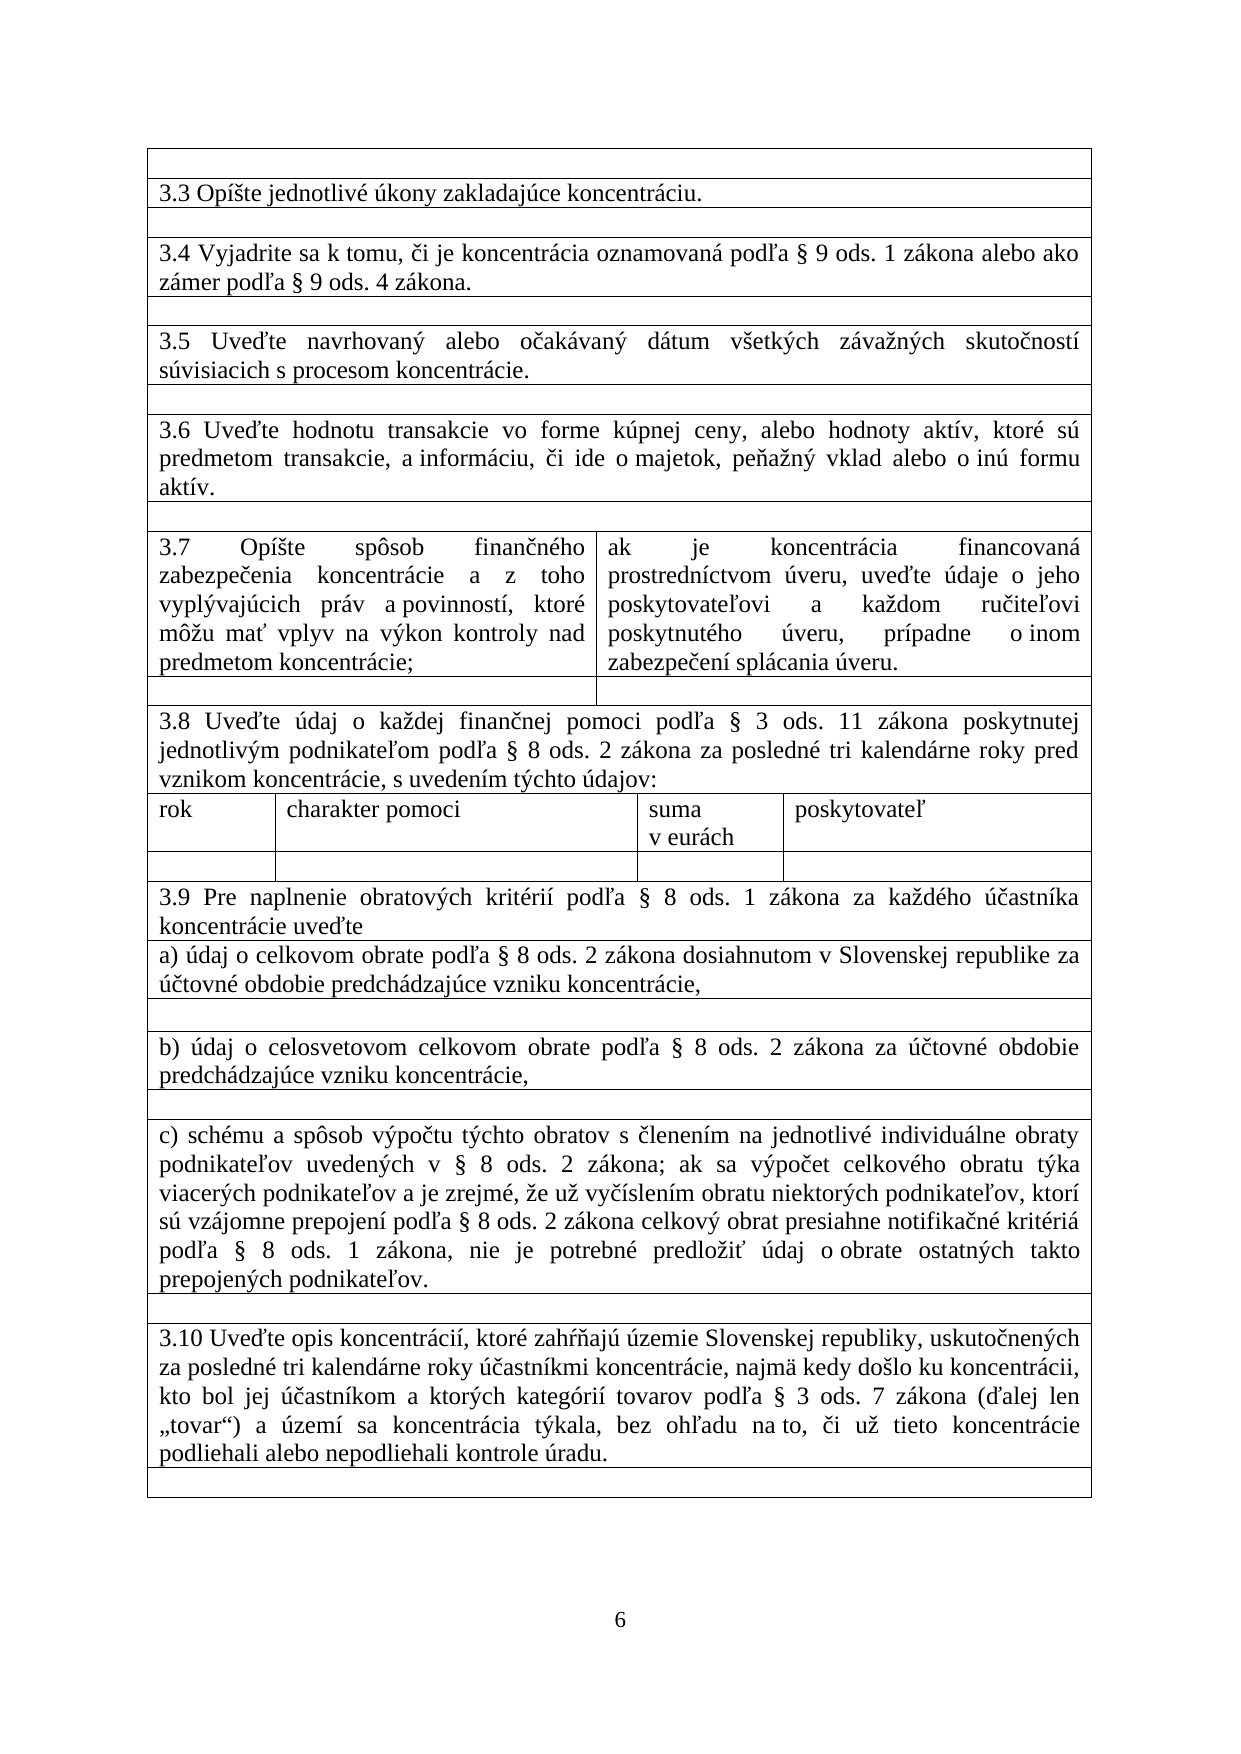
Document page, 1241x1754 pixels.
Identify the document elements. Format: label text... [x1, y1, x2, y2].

table_cell c) schému a spôsob výpočtu týchto obratov s členením na jednotlivé individuálne obraty podnikateľov uvedených v § 8 ods. 2 zákona; ak sa výpočet celkového obratu týka viacerých podnikateľov a je zrejmé, že už vyčíslením obratu niektorých podnikateľov, ktorí sú vzájomne prepojení podľa § 8 ods. 2 zákona celkový obrat presiahne notifikačné kritériá podľa § 8 ods. 1 zákona, nie je potrebné predložiť údaj o obrate ostatných takto prepojených podnikateľov. [148, 1120, 1091, 1293]
table_cell [148, 999, 1091, 1031]
table_cell ak je koncentrácia financovaná prostredníctvom úveru, uveďte údaje o jeho poskytovateľovi a každom ručiteľovi poskytnutého úveru, prípadne o inom zabezpečení splácania úveru. [597, 532, 1091, 676]
table_cell [597, 677, 1091, 705]
table_cell 3.8 Uveďte údaj o každej finančnej pomoci podľa § 3 ods. 11 zákona poskytnutej jednotlivým podnikateľom podľa § 8 ods. 2 zákona za posledné tri kalendárne roky pred vznikom koncentrácie, s uvedením týchto údajov: [148, 706, 1091, 793]
table_cell [148, 149, 1091, 177]
table_cell [148, 1294, 1091, 1322]
table_cell [148, 385, 1091, 414]
table_cell suma v eurách [638, 794, 783, 851]
table_cell 3.9 Pre naplnenie obratových kritérií podľa § 8 ods. 1 zákona za každého účastníka koncentrácie uveďte [148, 882, 1091, 939]
table_cell poskytovateľ [784, 794, 1091, 851]
table_cell [784, 852, 1091, 881]
table_cell [148, 677, 596, 705]
table_cell [148, 1468, 1091, 1497]
table_cell [148, 208, 1091, 237]
table_cell 3.5 Uveďte navrhovaný alebo očakávaný dátum všetkých závažných skutočností súvisiacich s procesom koncentrácie. [148, 326, 1091, 384]
table_cell charakter pomoci [276, 794, 637, 851]
table_cell 3.10 Uveďte opis koncentrácií, ktoré zahŕňajú územie Slovenskej republiky, uskutočnených za posledné tri kalendárne roky účastníkmi koncentrácie, najmä kedy došlo ku koncentrácii, kto bol jej účastníkom a ktorých kategórií tovarov podľa § 3 ods. 7 zákona (ďalej len „tovar“) a území sa koncentrácia týkala, bez ohľadu na to, či už tieto koncentrácie podliehali alebo nepodliehali kontrole úradu. [148, 1324, 1091, 1467]
table_cell 3.6 Uveďte hodnotu transakcie vo forme kúpnej ceny, alebo hodnoty aktív, ktoré sú predmetom transakcie, a informáciu, či ide o majetok, peňažný vklad alebo o inú formu aktív. [148, 415, 1091, 501]
table_cell 3.7 Opíšte spôsob finančného zabezpečenia koncentrácie a z toho vyplývajúcich práv a povinností, ktoré môžu mať vplyv na výkon kontroly nad predmetom koncentrácie; [148, 532, 596, 676]
table_cell rok [148, 794, 275, 851]
table_cell b) údaj o celosvetovom celkovom obrate podľa § 8 ods. 2 zákona za účtovné obdobie predchádzajúce vzniku koncentrácie, [148, 1032, 1091, 1089]
table_cell a) údaj o celkovom obrate podľa § 8 ods. 2 zákona dosiahnutom v Slovenskej republike za účtovné obdobie predchádzajúce vzniku koncentrácie, [148, 941, 1091, 998]
table_cell [148, 1090, 1091, 1119]
table_cell 3.3 Opíšte jednotlivé úkony zakladajúce koncentráciu. [148, 179, 1091, 207]
table_cell 3.4 Vyjadrite sa k tomu, či je koncentrácia oznamovaná podľa § 9 ods. 1 zákona alebo ako zámer podľa § 9 ods. 4 zákona. [148, 238, 1091, 296]
table_cell [276, 852, 637, 881]
table_cell [638, 852, 783, 881]
table_cell [148, 502, 1091, 531]
table_cell [148, 297, 1091, 325]
table_cell [148, 852, 275, 881]
